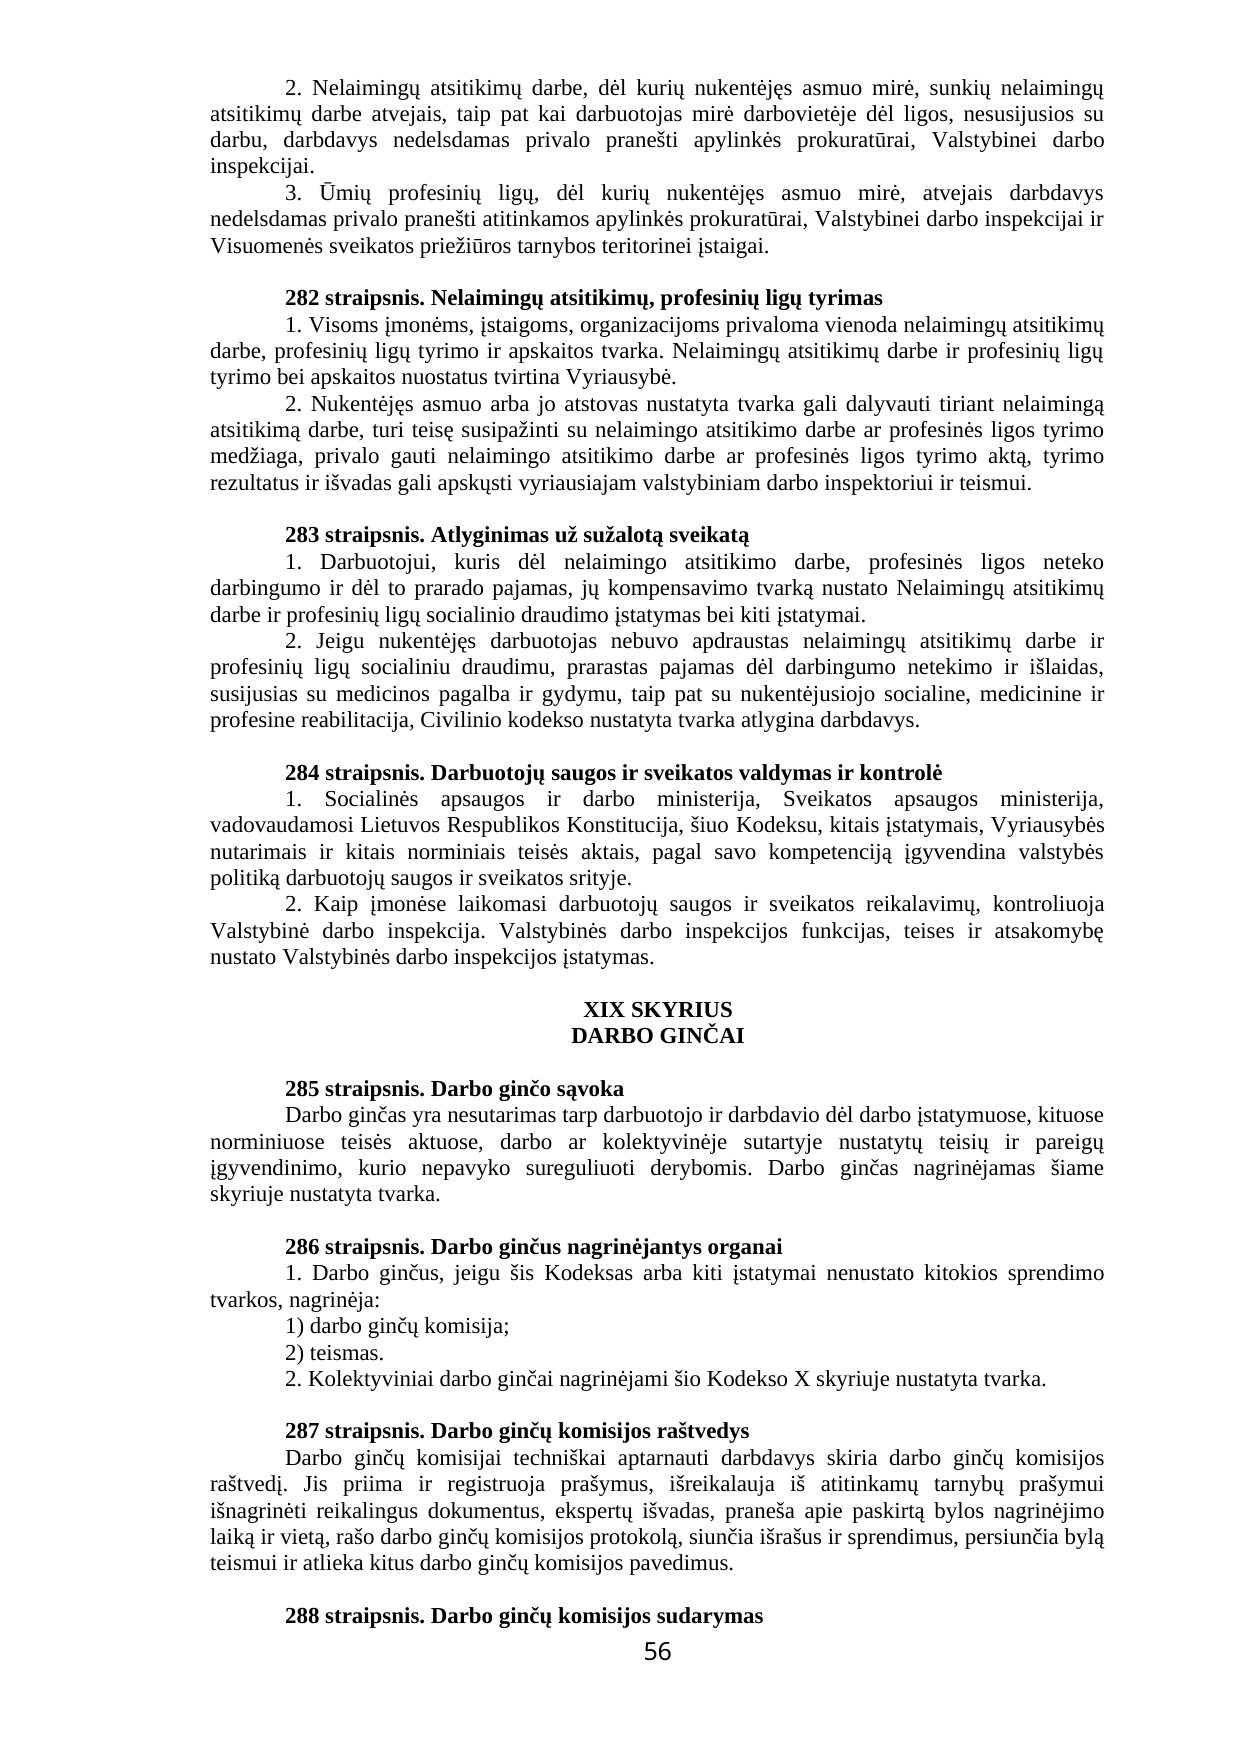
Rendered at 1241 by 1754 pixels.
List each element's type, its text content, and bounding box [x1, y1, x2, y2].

text 283 straipsnis. Atlyginimas už sužalotą sveikatą [210, 522, 1106, 548]
text DARBO GINČAI [210, 1022, 1106, 1049]
text 288 straipsnis. Darbo ginčų komisijos sudarymas [210, 1602, 1106, 1628]
text 2) teismas. [210, 1338, 1106, 1365]
text 1. Visoms įmonėms, įstaigoms, organizacijoms privaloma vienoda nelaimingų atsitikimų darbe, profesinių ligų tyrimo ir apskaitos tvarka. Nelaimingų atsitikimų darbe ir profesinių ligų tyrimo bei apskaitos nuostatus tvirtina Vyriausybė. [210, 311, 1106, 390]
text 1. Darbuotojui, kuris dėl nelaimingo atsitikimo darbe, profesinės ligos neteko darbingumo ir dėl to prarado pajamas, jų kompensavimo tvarką nustato Nelaimingų atsitikimų darbe ir profesinių ligų socialinio draudimo įstatymas bei kiti įstatymai. [210, 548, 1106, 627]
text 1) darbo ginčų komisija; [210, 1312, 1106, 1338]
text 284 straipsnis. Darbuotojų saugos ir sveikatos valdymas ir kontrolė [210, 759, 1106, 785]
text Darbo ginčas yra nesutarimas tarp darbuotojo ir darbdavio dėl darbo įstatymuose, kituose norminiuose teisės aktuose, darbo ar kolektyvinėje sutartyje nustatytų teisių ir pareigų įgyvendinimo, kurio nepavyko sureguliuoti derybomis. Darbo ginčas nagrinėjamas šiame skyriuje nustatyta tvarka. [210, 1101, 1106, 1207]
text 285 straipsnis. Darbo ginčo sąvoka [210, 1075, 1106, 1101]
text 2. Jeigu nukentėjęs darbuotojas nebuvo apdraustas nelaimingų atsitikimų darbe ir profesinių ligų socialiniu draudimu, prarastas pajamas dėl darbingumo netekimo ir išlaidas, susijusias su medicinos pagalba ir gydymu, taip pat su nukentėjusiojo socialine, medicinine ir profesine reabilitacija, Civilinio kodekso nustatyta tvarka atlygina darbdavys. [210, 627, 1106, 732]
text 2. Kaip įmonėse laikomasi darbuotojų saugos ir sveikatos reikalavimų, kontroliuoja Valstybinė darbo inspekcija. Valstybinės darbo inspekcijos funkcijas, teises ir atsakomybę nustato valstybinės darbo inspekcijos įstatymas. [210, 891, 1106, 969]
text 282 straipsnis. Nelaimingų atsitikimų, profesinių ligų tyrimas [210, 284, 1106, 311]
text 2. Kolektyviniai darbo ginčai nagrinėjami šio Kodekso X skyriuje nustatyta tvarka. [210, 1365, 1106, 1391]
text 1. Darbo ginčus, jeigu šis Kodeksas arba kiti įstatymai nenustato kitokios sprendimo tvarkos, nagrinėja: [210, 1259, 1106, 1312]
text 3. Ūmių profesinių ligų, dėl kurių nukentėjęs asmuo mirė, atvejais darbdavys nedelsdamas privalo pranešti atitinkamos apylinkės prokuratūrai, Valstybinei darbo inspekcijai ir Visuomenės sveikatos priežiūros tarnybos teritorinei įstaigai. [210, 179, 1106, 258]
text 287 straipsnis. Darbo ginčų komisijos raštvedys [210, 1418, 1106, 1444]
text 2. Nelaimingų atsitikimų darbe, dėl kurių nukentėjęs asmuo mirė, sunkių nelaimingų atsitikimų darbe atvejais, taip pat kai darbuotojas mirė darbovietėje dėl ligos, nesusijusios su darbu, darbdavys nedelsdamas privalo pranešti apylinkės prokuratūrai, Valstybinei darbo inspekcijai. [210, 73, 1106, 179]
text 2. Nukentėjęs asmuo arba jo atstovas nustatyta tvarka gali dalyvauti tiriant nelaimingą atsitikimą darbe, turi teisę susipažinti su nelaimingo atsitikimo darbe ar profesinės ligos tyrimo medžiaga, privalo gauti nelaimingo atsitikimo darbe ar profesinės ligos tyrimo aktą, tyrimo rezultatus ir išvadas gali apskųsti vyriausiajam valstybiniam darbo inspektoriui ir teismui. [210, 390, 1106, 495]
text 1. Socialinės apsaugos ir darbo ministerija, Sveikatos apsaugos ministerija, vadovaudamosi Lietuvos Respublikos Konstitucija, šiuo kodeksu, kitais įstatymais, Vyriausybės nutarimais ir kitais norminiais teisės aktais, pagal savo kompetenciją įgyvendina valstybės politiką darbuotojų saugos ir sveikatos srityje. [210, 785, 1106, 891]
text XIX SKYRIUS [210, 996, 1106, 1022]
text Darbo ginčų komisijai techniškai aptarnauti darbdavys skiria darbo ginčų komisijos raštvedį. Jis priima ir registruoja prašymus, išreikalauja iš atitinkamų tarnybų prašymui išnagrinėti reikalingus dokumentus, ekspertų išvadas, praneša apie paskirtą bylos nagrinėjimo laiką ir vietą, rašo darbo ginčų komisijos protokolą, siunčia išrašus ir sprendimus, persiunčia bylą teismui ir atlieka kitus darbo ginčų komisijos pavedimus. [210, 1444, 1106, 1576]
text 286 straipsnis. Darbo ginčus nagrinėjantys organai [210, 1233, 1106, 1259]
